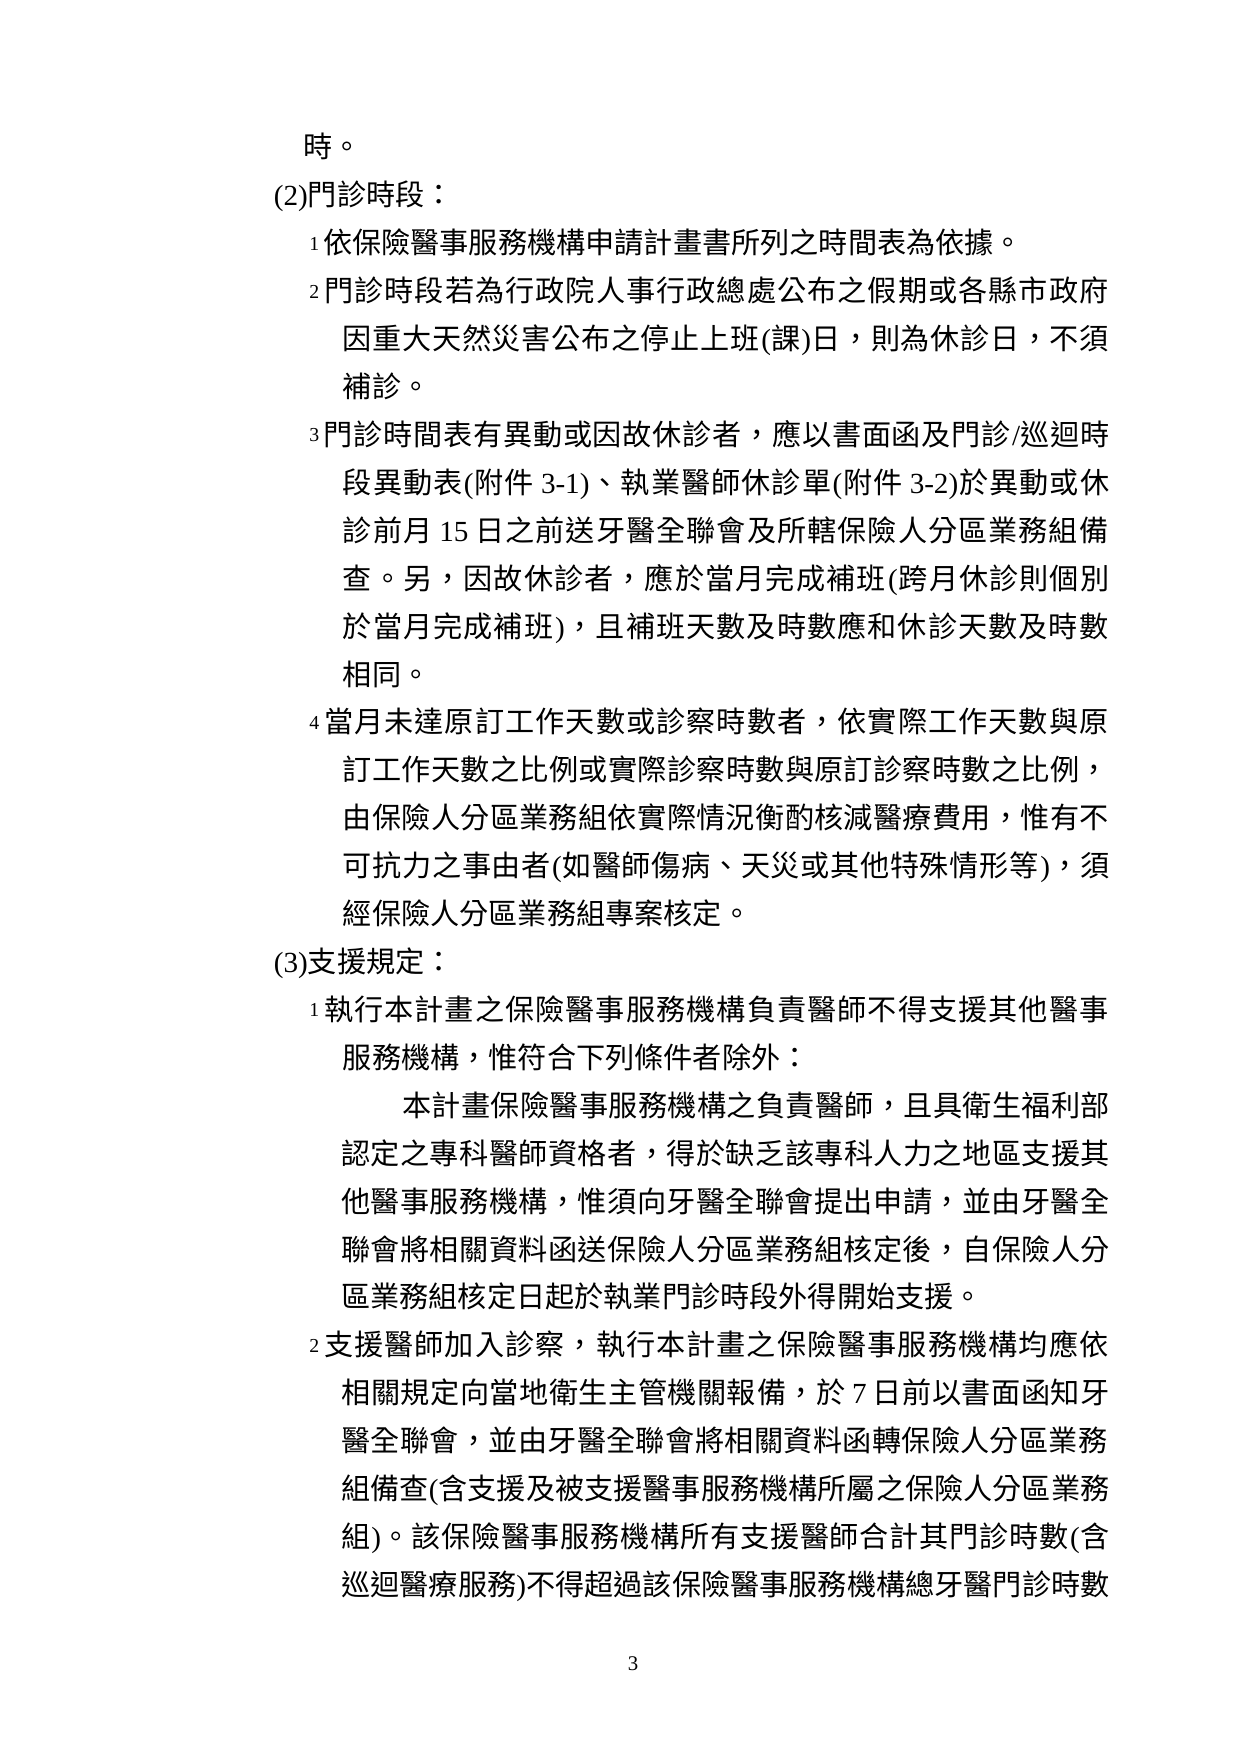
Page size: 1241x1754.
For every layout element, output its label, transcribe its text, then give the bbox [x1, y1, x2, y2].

text 2支援醫師加入診察，執行本計畫之保險醫事服務機構均應依相關規定向當地衛生主管機關報備，於7日前以書面函知牙醫全聯會，並由牙醫全聯會將相關資料函轉保險人分區業務組備查(含支援及被支援醫事服務機構所屬之保險人分區業務組)。該保險醫事服務機構所有支援醫師合計其門診時數(含巡迴醫療服務)不得超過該保險醫事服務機構總牙醫門診時數 [309, 1317, 1110, 1605]
text (3)支援規定： [274, 934, 1110, 982]
text 時。 [303, 119, 1110, 167]
text 3門診時間表有異動或因故休診者，應以書面函及門診/巡迴時段異動表(附件3-1)、執業醫師休診單(附件3-2)於異動或休診前月15日之前送牙醫全聯會及所轄保險人分區業務組備查。另，因故休診者，應於當月完成補班(跨月休診則個別於當月完成補班)，且補班天數及時數應和休診天數及時數相同。 [309, 407, 1110, 694]
text (2)門診時段： [274, 167, 1110, 215]
text 1依保險醫事服務機構申請計畫書所列之時間表為依據。 [309, 215, 1110, 263]
text 2門診時段若為行政院人事行政總處公布之假期或各縣市政府因重大天然災害公布之停止上班(課)日，則為休診日，不須補診。 [309, 263, 1110, 407]
text 1執行本計畫之保險醫事服務機構負責醫師不得支援其他醫事服務機構，惟符合下列條件者除外： [309, 982, 1110, 1078]
text 本計畫保險醫事服務機構之負責醫師，且具衛生福利部認定之專科醫師資格者，得於缺乏該專科人力之地區支援其他醫事服務機構，惟須向牙醫全聯會提出申請，並由牙醫全聯會將相關資料函送保險人分區業務組核定後，自保險人分區業務組核定日起於執業門診時段外得開始支援。 [341, 1078, 1110, 1317]
text 4當月未達原訂工作天數或診察時數者，依實際工作天數與原訂工作天數之比例或實際診察時數與原訂診察時數之比例，由保險人分區業務組依實際情況衡酌核減醫療費用，惟有不可抗力之事由者(如醫師傷病、天災或其他特殊情形等)，須經保險人分區業務組專案核定。 [309, 694, 1110, 934]
